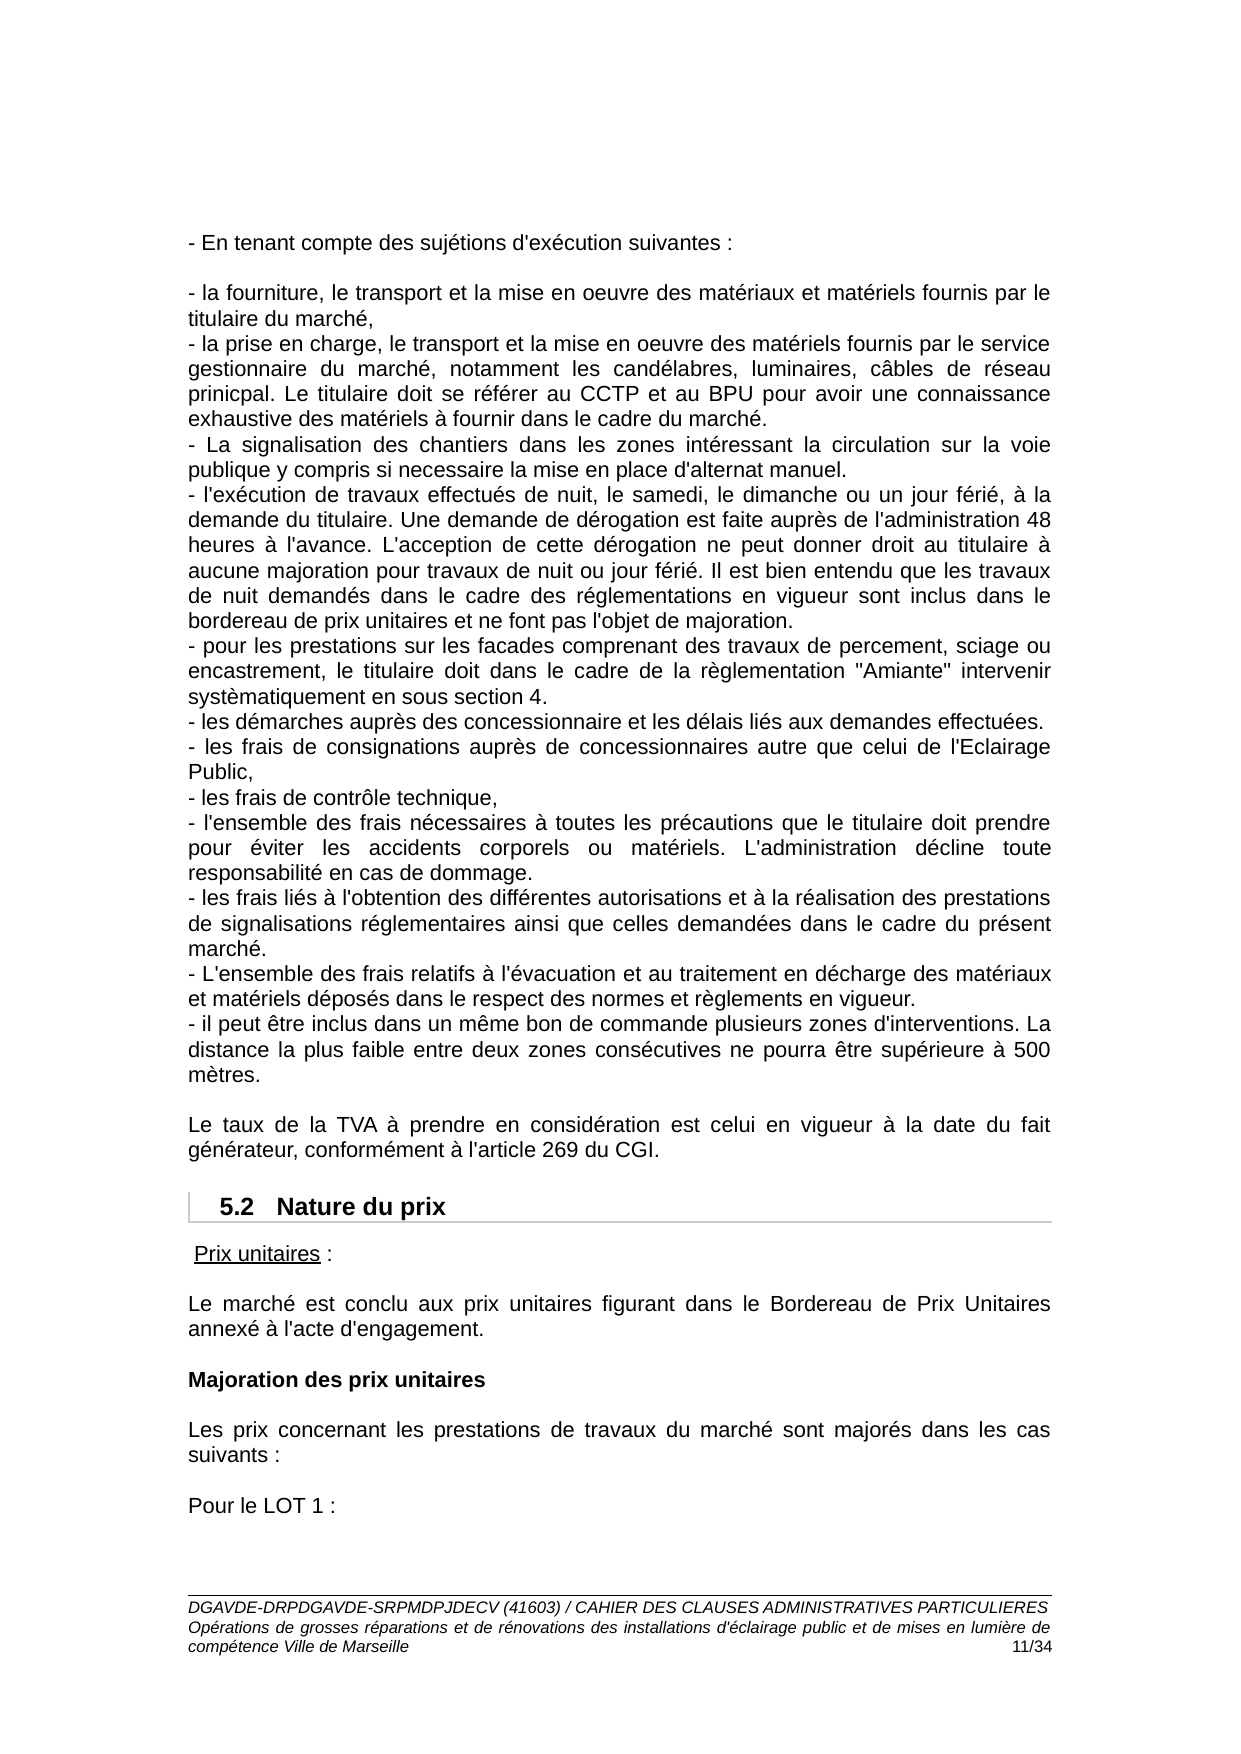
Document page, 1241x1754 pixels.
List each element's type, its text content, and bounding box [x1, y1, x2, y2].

text - les frais liés à l'obtention des différentes autorisations et à la réalisation des prestations de signalisations réglementaires ainsi que celles demandées dans le cadre du présent marché. [188, 885, 1052, 961]
text Majoration des prix unitaires [188, 1367, 1052, 1392]
text - En tenant compte des sujétions d'exécution suivantes : [188, 230, 1052, 255]
text - La signalisation des chantiers dans les zones intéressant la circulation sur la voie publique y compris si necessaire la mise en place d'alternat manuel. [188, 431, 1052, 482]
text - la fourniture, le transport et la mise en oeuvre des matériaux et matériels fournis par le titulaire du marché, [188, 280, 1052, 331]
text - les démarches auprès des concessionnaire et les délais liés aux demandes effectuées. [188, 709, 1052, 734]
text - la prise en charge, le transport et la mise en oeuvre des matériels fournis par le service gestionnaire du marché, notamment les candélabres, luminaires, câbles de réseau prinicpal. Le titulaire doit se référer au CCTP et au BPU pour avoir une connaissance exhaustive des matériels à fournir dans le cadre du marché. [188, 331, 1052, 431]
text - l'exécution de travaux effectués de nuit, le samedi, le dimanche ou un jour férié, à la demande du titulaire. Une demande de dérogation est faite auprès de l'administration 48 heures à l'avance. L'acception de cette dérogation ne peut donner droit au titulaire à aucune majoration pour travaux de nuit ou jour férié. Il est bien entendu que les travaux de nuit demandés dans le cadre des réglementations en vigueur sont inclus dans le bordereau de prix unitaires et ne font pas l'objet de majoration. [188, 482, 1052, 633]
text Le marché est conclu aux prix unitaires figurant dans le Bordereau de Prix Unitaires annexé à l'acte d'engagement. [188, 1291, 1052, 1341]
text Les prix concernant les prestations de travaux du marché sont majorés dans les cas suivants : [188, 1417, 1052, 1467]
text - les frais de consignations auprès de concessionnaires autre que celui de l'Eclairage Public, [188, 734, 1052, 784]
text - les frais de contrôle technique, [188, 784, 1052, 809]
text - l'ensemble des frais nécessaires à toutes les précautions que le titulaire doit prendre pour éviter les accidents corporels ou matériels. L'administration décline toute responsabilité en cas de dommage. [188, 809, 1052, 885]
subtitle Nature du prix [190, 1192, 1052, 1221]
text Pour le LOT 1 : [188, 1493, 1052, 1518]
text - pour les prestations sur les facades comprenant des travaux de percement, sciage ou encastrement, le titulaire doit dans le cadre de la règlementation "Amiante" intervenir systèmatiquement en sous section 4. [188, 633, 1052, 709]
text Le taux de la TVA à prendre en considération est celui en vigueur à la date du fait générateur, conformément à l'article 269 du CGI. [188, 1112, 1052, 1162]
text - il peut être inclus dans un même bon de commande plusieurs zones d'interventions. La distance la plus faible entre deux zones consécutives ne pourra être supérieure à 500 mètres. [188, 1011, 1052, 1087]
text - L'ensemble des frais relatifs à l'évacuation et au traitement en décharge des matériaux et matériels déposés dans le respect des normes et règlements en vigueur. [188, 961, 1052, 1011]
text Prix unitaires : [188, 1241, 1052, 1266]
